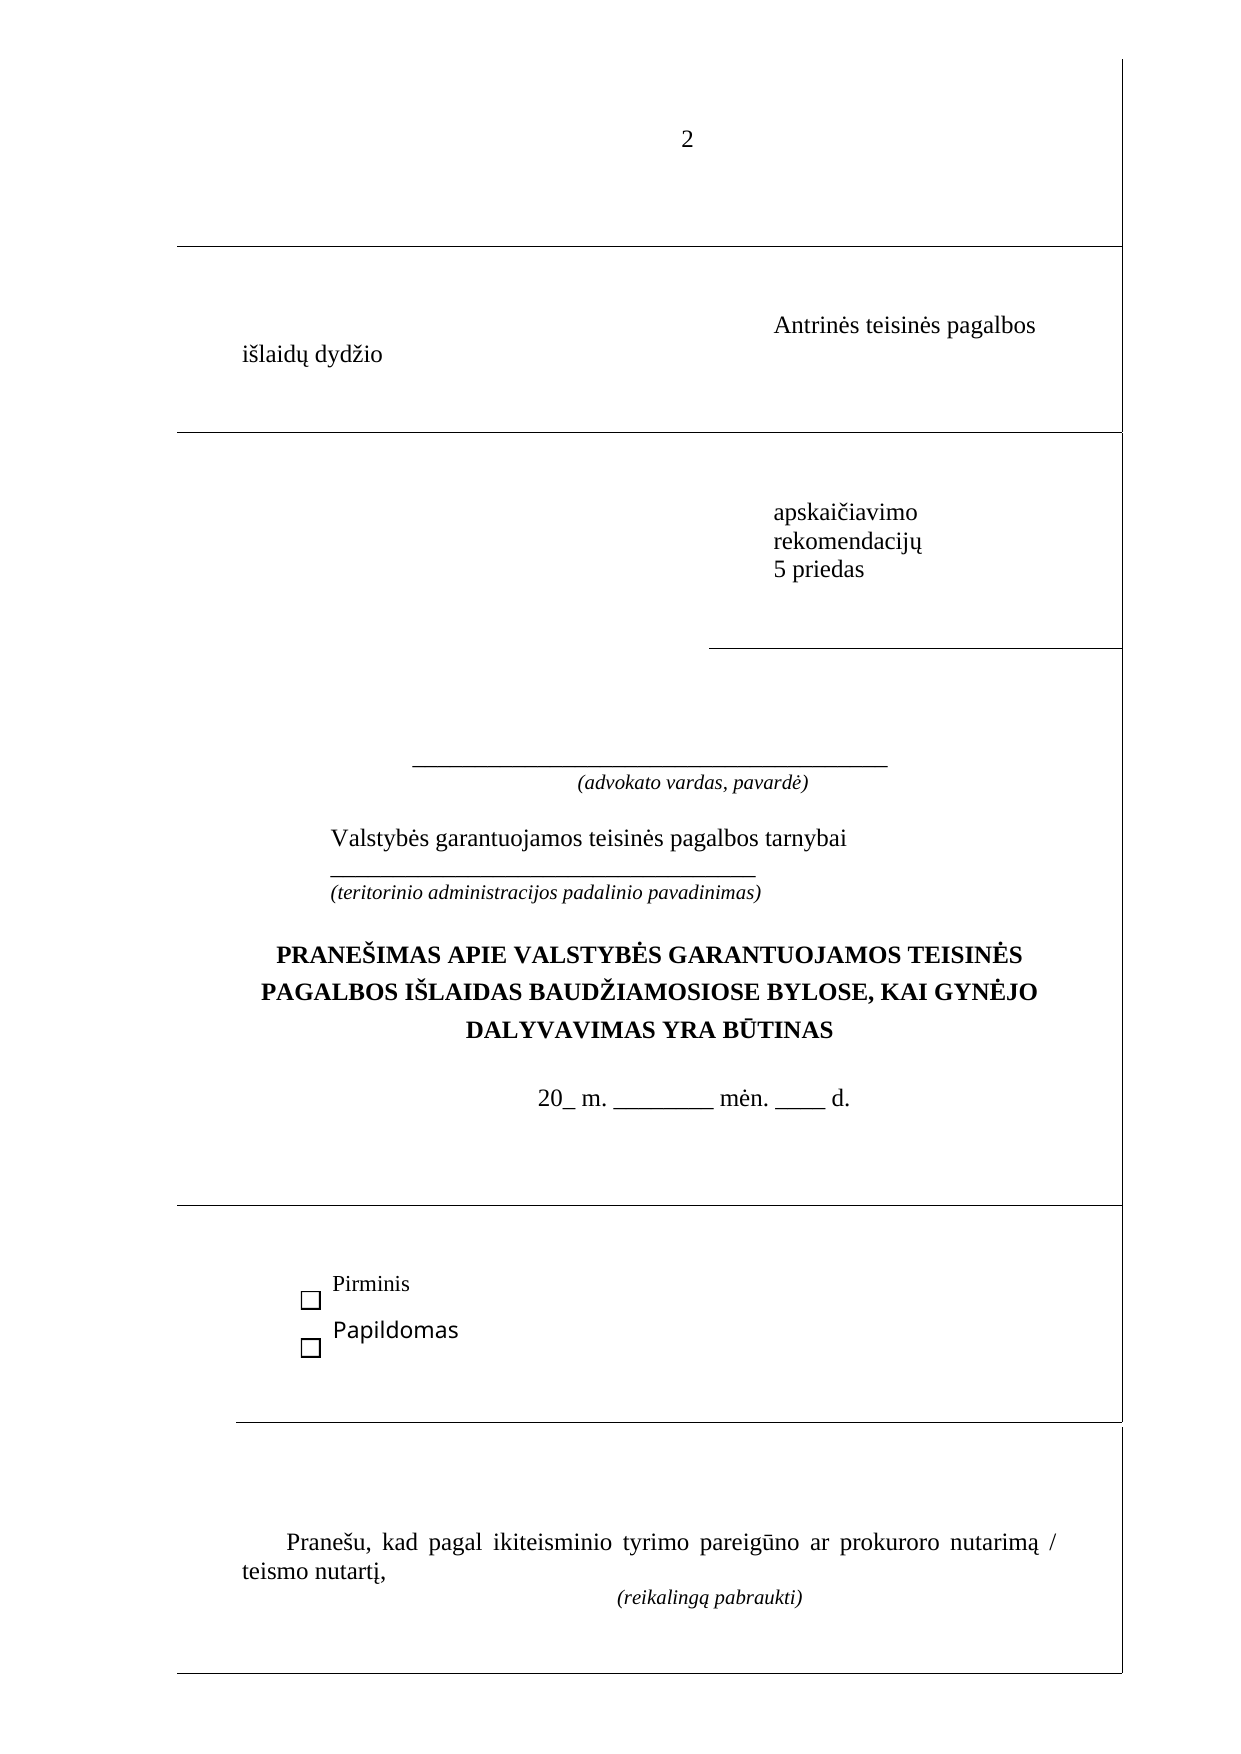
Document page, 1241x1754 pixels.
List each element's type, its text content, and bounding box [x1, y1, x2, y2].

text (reikalingą pabraukti) [177, 1584, 1122, 1673]
text apskaičiavimo rekomendacijų [709, 432, 1122, 554]
text 5 priedas [709, 554, 1122, 648]
text Papildomas [236, 1249, 1122, 1422]
text Antrinės teisinės pagalbos išlaidų dydžio [177, 246, 1122, 432]
text Valstybės garantuojamos teisinės pagalbos tarnybai [177, 823, 1122, 851]
text Pranešu, kad pagal ikiteisminio tyrimo pareigūno ar prokuroro nutarimą / teismo nutartį, [177, 1462, 1122, 1584]
text 20_ m. ________ mėn. ____ d. [177, 1083, 1122, 1112]
text (teritorinio administracijos padalinio pavadinimas) [177, 880, 1122, 904]
text ______________________________________ [177, 741, 1122, 770]
text __________________________________ [177, 851, 1122, 880]
text Pirminis [236, 1205, 1122, 1249]
text (advokato vardas, pavardė) [177, 770, 1122, 794]
text PRANEŠIMAS APIE VALSTYBĖS GARANTUOJAMOS TEISINĖS PAGALBOS IŠLAIDAS BAUDŽIAMOSIOSE BYLOSE, KAI GYNĖJO DALYVAVIMAS YRA BŪTINAS [177, 933, 1122, 1046]
